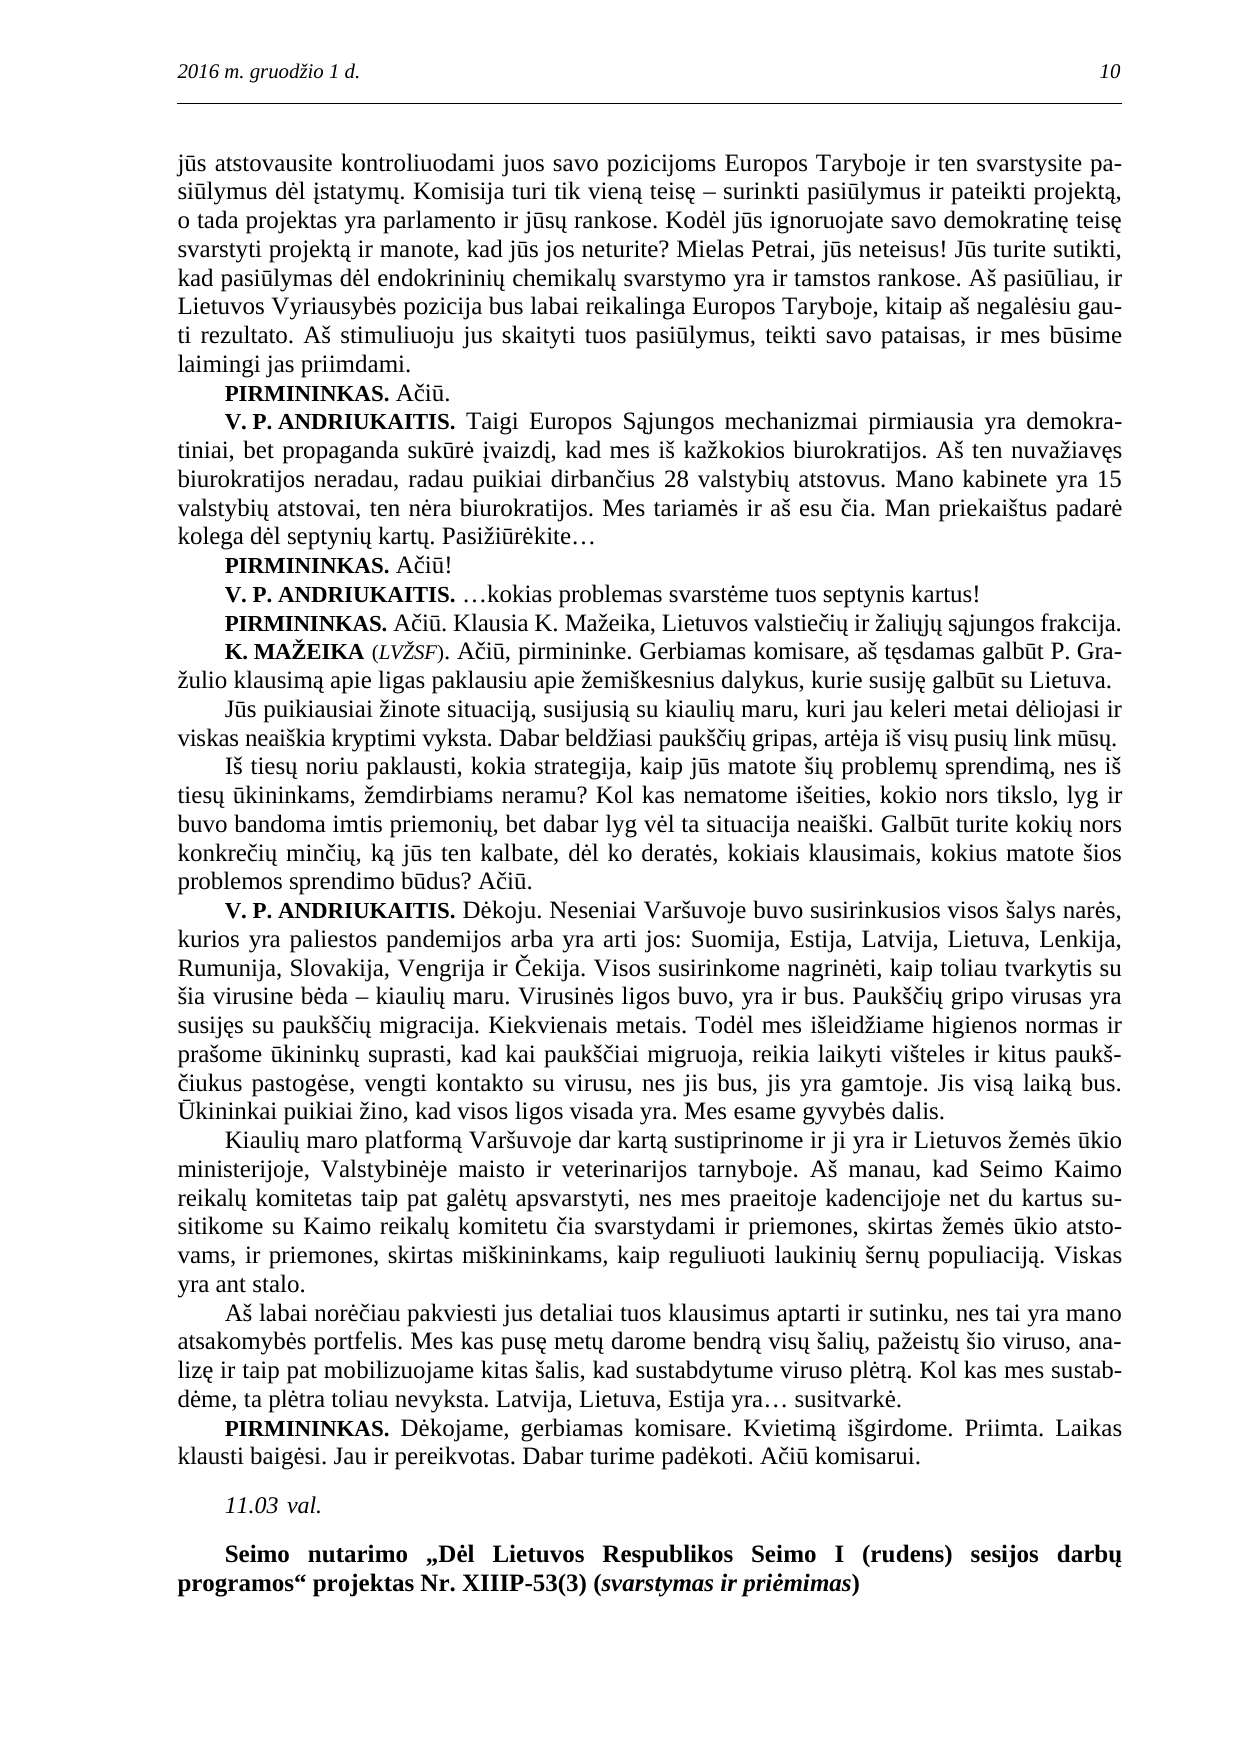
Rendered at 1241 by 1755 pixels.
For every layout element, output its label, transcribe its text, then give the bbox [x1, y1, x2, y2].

text Iš tie­sų no­riu pa­klaus­ti, ko­kia stra­te­gi­ja, kaip jūs ma­to­te šių pro­ble­mų spren­di­mą, nes iš tie­sų ūki­nin­kams, žem­dir­biams ne­ra­mu? Kol kas ne­ma­to­me iš­ei­ties, ko­kio nors tiks­lo, lyg ir bu­vo ban­do­ma im­tis prie­mo­nių, bet da­bar lyg vėl ta si­tu­a­ci­ja ne­aiš­ki. Gal­būt tu­ri­te ko­kių nors kon­kre­čių min­čių, ką jūs ten kal­ba­te, dėl ko de­ra­tės, ko­kiais klau­si­mais, ko­kius ma­to­te šios pro­ble­mos spren­di­mo bū­dus? Ačiū. [177, 751, 1122, 895]
text Kiau­lių ma­ro plat­for­mą Var­šu­vo­je dar kar­tą su­stip­ri­no­me ir ji yra ir Lie­tu­vos že­mės ūkio mi­nis­te­ri­jo­je, Vals­ty­bi­nė­je mais­to ir ve­te­ri­na­ri­jos tar­ny­bo­je. Aš ma­nau, kad Sei­mo Kaimo reikalų ko­mi­te­tas taip pat ga­lė­tų ap­svars­ty­ti, nes mes pra­ei­to­je ka­den­ci­jo­je net du kar­tus su­siti­ko­me su Kaimo reikalų ko­mi­te­tu čia svars­ty­da­mi ir prie­mo­nes, skir­tas že­mės ūkio at­sto­vams, ir prie­mo­nes, skir­tas miš­ki­nin­kams, kaip re­gu­liuo­ti lau­ki­nių šer­nų po­pu­lia­ci­ją. Vis­kas yra ant sta­lo. [177, 1125, 1122, 1298]
text Sei­mo nu­ta­ri­mo „Dėl Lie­tu­vos Res­pub­li­kos Sei­mo I (ru­dens) se­si­jos dar­bų programos“ pro­jek­tas Nr. XIIIP-53(3) (svars­ty­mas ir pri­ėmi­mas) [177, 1539, 1122, 1597]
text PIRMININKAS. Dė­ko­ja­me, ger­bia­mas ko­mi­sa­re. Kvie­ti­mą iš­gir­do­me. Pri­im­ta. Lai­kas klaus­ti bai­gė­si. Jau ir per­eik­vo­tas. Da­bar tu­ri­me pa­dė­ko­ti. Ačiū ko­mi­sa­rui. [177, 1413, 1122, 1470]
text K. MAŽEIKA (LVŽSF). Ačiū, pir­mi­nin­ke. Ger­bia­mas ko­mi­sa­re, aš tęs­da­mas gal­būt P. Gra­žu­lio klau­si­mą apie li­gas pa­klau­siu apie že­miš­kes­nius da­ly­kus, ku­rie su­si­ję gal­būt su Lie­tu­va. [177, 636, 1122, 694]
text V. P. ANDRIUKAITIS. …ko­kias pro­ble­mas svars­tė­me tuos sep­ty­nis kar­tus! [177, 579, 1122, 608]
text Jūs pui­kiau­siai ži­no­te si­tu­a­ci­ją, su­si­ju­sią su kiau­lių ma­ru, ku­ri jau ke­le­ri me­tai dė­lio­ja­si ir vis­kas ne­aiš­kia kryp­ti­mi vyks­ta. Da­bar bel­džia­si paukš­čių gri­pas, ar­tė­ja iš vi­sų pu­sių link mū­sų. [177, 694, 1122, 751]
text V. P. ANDRIUKAITIS. Dė­ko­ju. Ne­se­niai Var­šu­vo­je bu­vo su­si­rin­ku­sios vi­sos ša­lys na­rės, ku­rios yra pa­lies­tos pan­de­mi­jos ar­ba yra ar­ti jos: Suo­mi­ja, Es­ti­ja, Lat­vi­ja, Lie­tu­va, Len­ki­ja, Ru­mu­ni­ja, Slo­va­ki­ja, Veng­ri­ja ir Če­ki­ja. Vi­sos su­si­rin­ko­me nag­ri­nė­ti, kaip to­liau tvar­ky­tis su šia vi­ru­si­ne bė­da – kiau­lių ma­ru. Vi­ru­si­nės li­gos bu­vo, yra ir bus. Paukš­čių gri­po vi­ru­sas yra su­si­jęs su paukš­čių mig­ra­ci­ja. Kiek­vie­nais me­tais. To­dėl mes iš­lei­džia­me hi­gie­nos nor­mas ir pra­šo­me ūki­nin­kų su­pras­ti, kad kai paukš­čiai mig­ruo­ja, rei­kia lai­ky­ti viš­te­les ir ki­tus paukš­čiu­kus pa­sto­gė­se, veng­ti kon­tak­to su vi­ru­su, nes jis bus, jis yra gam­to­je. Jis vi­są lai­ką bus. Ūki­nin­kai pui­kiai ži­no, kad vi­sos li­gos vi­sa­da yra. Mes esa­me gy­vy­bės da­lis. [177, 895, 1122, 1125]
text PIRMININKAS. Ačiū. [177, 378, 1122, 406]
text Aš la­bai no­rė­čiau pa­kvies­ti jus de­ta­liai tuos klau­si­mus ap­tar­ti ir su­tin­ku, nes tai yra ma­no at­sa­ko­my­bės port­fe­lis. Mes kas pu­sę me­tų da­ro­me ben­drą vi­sų ša­lių, pa­žeis­tų šio vi­ru­so, ana­li­zę ir taip pat mo­bi­li­zuo­ja­me ki­tas ša­lis, kad su­stab­dy­tu­me vi­ru­so plėt­rą. Kol kas mes su­stab­dė­me, ta plėt­ra to­liau ne­vyks­ta. Lat­vi­ja, Lie­tu­va, Es­ti­ja yra… su­si­tvar­kė. [177, 1298, 1122, 1413]
text PIRMININKAS. Ačiū! [177, 550, 1122, 579]
text V. P. ANDRIUKAITIS. Tai­gi Eu­ro­pos Są­jun­gos me­cha­niz­mai pir­miau­sia yra de­mo­kra­tiniai, bet pro­pa­gan­da su­kū­rė įvaiz­dį, kad mes iš kaž­ko­kios biu­ro­kratijos. Aš ten nu­va­žia­vęs biu­ro­kratijos ne­ra­dau, ra­dau pui­kiai dir­ban­čius 28 vals­ty­bių at­sto­vus. Ma­no ka­bi­ne­te yra 15 vals­ty­bių at­sto­vai, ten nė­ra biu­ro­kratijos. Mes ta­ria­mės ir aš esu čia. Man prie­kaiš­tus pa­da­rė ko­le­ga dėl sep­ty­nių kar­tų. Pa­si­žiū­rė­ki­te… [177, 406, 1122, 550]
text PIRMININKAS. Ačiū. Klau­sia K. Ma­žei­ka, Lie­tu­vos vals­tie­čių ir ža­lių­jų są­jun­gos frak­ci­ja. [177, 608, 1122, 636]
text jūs at­sto­vau­si­te kon­tro­liuo­da­mi juos sa­vo po­zi­ci­joms Eu­ro­pos Ta­ry­bo­je ir ten svars­ty­si­te pa­siū­ly­mus dėl įsta­ty­mų. Ko­mi­si­ja tu­ri tik vie­ną tei­sę – su­rink­ti pa­siū­ly­mus ir pa­teik­ti pro­jek­tą, o ta­da pro­jek­tas yra par­la­men­to ir jū­sų ran­ko­se. Ko­dėl jūs ig­no­ruo­ja­te sa­vo de­mo­kra­tinę tei­sę svars­ty­ti pro­jek­tą ir ma­no­te, kad jūs jos ne­tu­ri­te? Mie­las Pet­rai, jūs ne­tei­sus! Jūs tu­ri­te su­tik­ti, kad pa­siū­ly­mas dėl en­dok­ri­ni­nių che­mi­ka­lų svars­ty­mo yra ir tams­tos ran­ko­se. Aš pa­siū­liau, ir Lie­tu­vos Vy­riau­sy­bės po­zi­ci­ja bus la­bai rei­ka­lin­ga Eu­ro­pos Ta­ry­bo­je, ki­taip aš ne­ga­lė­siu gau­ti re­zul­ta­to. Aš sti­mu­liuo­ju jus skai­ty­ti tuos pa­siū­ly­mus, teik­ti sa­vo pa­tai­sas, ir mes bū­si­me lai­min­gi jas pri­im­da­mi. [177, 148, 1122, 378]
text 11.03 val. [224, 1491, 1122, 1519]
